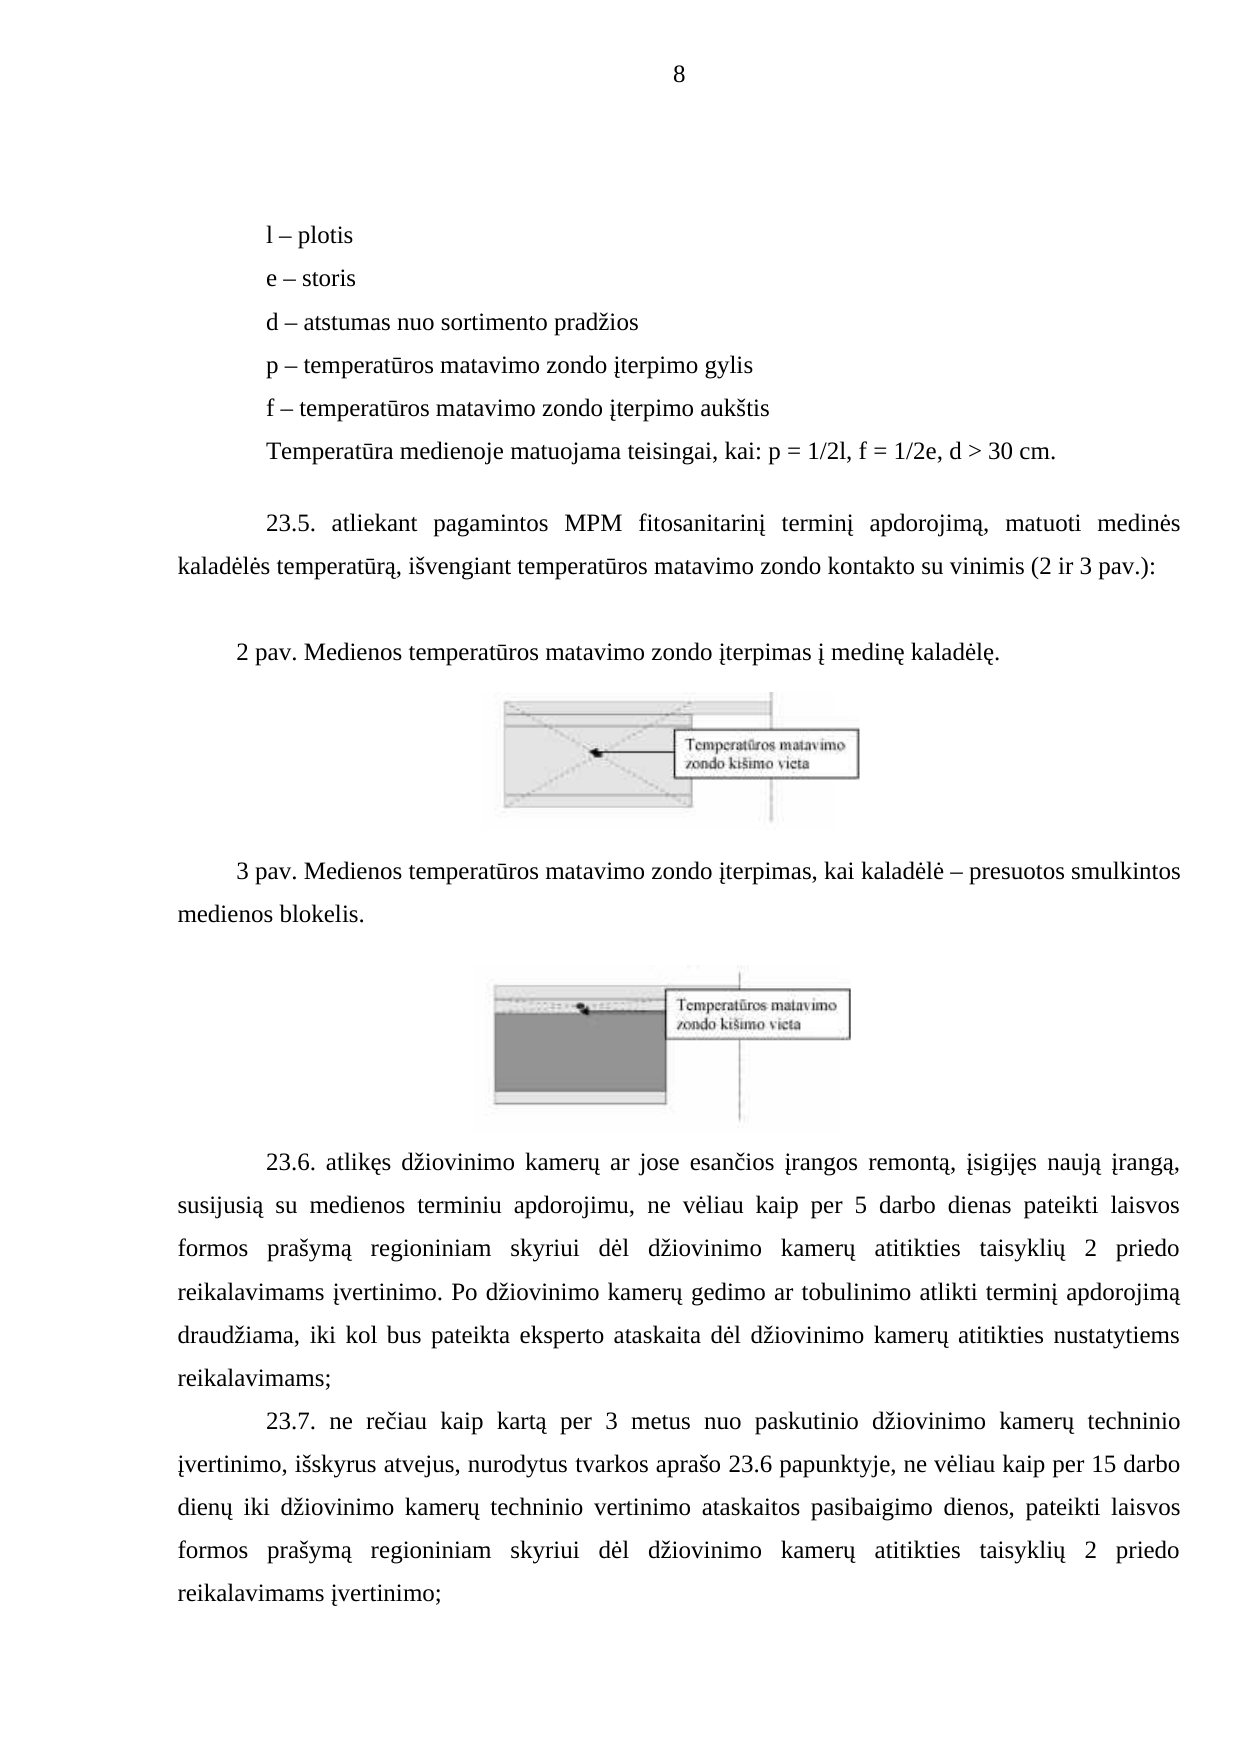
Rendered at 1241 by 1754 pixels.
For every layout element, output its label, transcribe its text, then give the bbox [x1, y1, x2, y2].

text 23.7. ne rečiau kaip kartą per 3 metus nuo paskutinio džiovinimo kamerų techninio įvertinimo, išskyrus atvejus, nurodytus tvarkos aprašo 23.6 papunktyje, ne vėliau kaip per 15 darbo dienų iki džiovinimo kamerų techninio vertinimo ataskaitos pasibaigimo dienos, pateikti laisvos formos prašymą regioniniam skyriui dėl džiovinimo kamerų atitikties taisyklių 2 priedo reikalavimams įvertinimo; [177, 1406, 1181, 1607]
text d – atstumas nuo sortimento pradžios [177, 307, 1181, 335]
text 3 pav. Medienos temperatūros matavimo zondo įterpimas, kai kaladėlė – presuotos smulkintos medienos blokelis. [177, 856, 1181, 928]
text f – temperatūros matavimo zondo įterpimo aukštis [177, 393, 1181, 422]
text l – plotis [177, 220, 1181, 249]
text 23.5. atliekant pagamintos MPM fitosanitarinį terminį apdorojimą, matuoti medinės kaladėlės temperatūrą, išvengiant temperatūros matavimo zondo kontakto su vinimis (2 ir 3 pav.): [177, 508, 1181, 580]
text 23.6. atlikęs džiovinimo kamerų ar jose esančios įrangos remontą, įsigijęs naują įrangą, susijusią su medienos terminiu apdorojimu, ne vėliau kaip per 5 darbo dienas pateikti laisvos formos prašymą regioniniam skyriui dėl džiovinimo kamerų atitikties taisyklių 2 priedo reikalavimams įvertinimo. Po džiovinimo kamerų gedimo ar tobulinimo atlikti terminį apdorojimą draudžiama, iki kol bus pateikta eksperto ataskaita dėl džiovinimo kamerų atitikties nustatytiems reikalavimams; [177, 1147, 1181, 1392]
text Temperatūra medienoje matuojama teisingai, kai: p = 1/2l, f = 1/2e, d > 30 cm. [177, 436, 1181, 465]
text p – temperatūros matavimo zondo įterpimo gylis [177, 350, 1181, 378]
text e – storis [177, 263, 1181, 292]
text 2 pav. Medienos temperatūros matavimo zondo įterpimas į medinę kaladėlę. [177, 637, 1181, 666]
